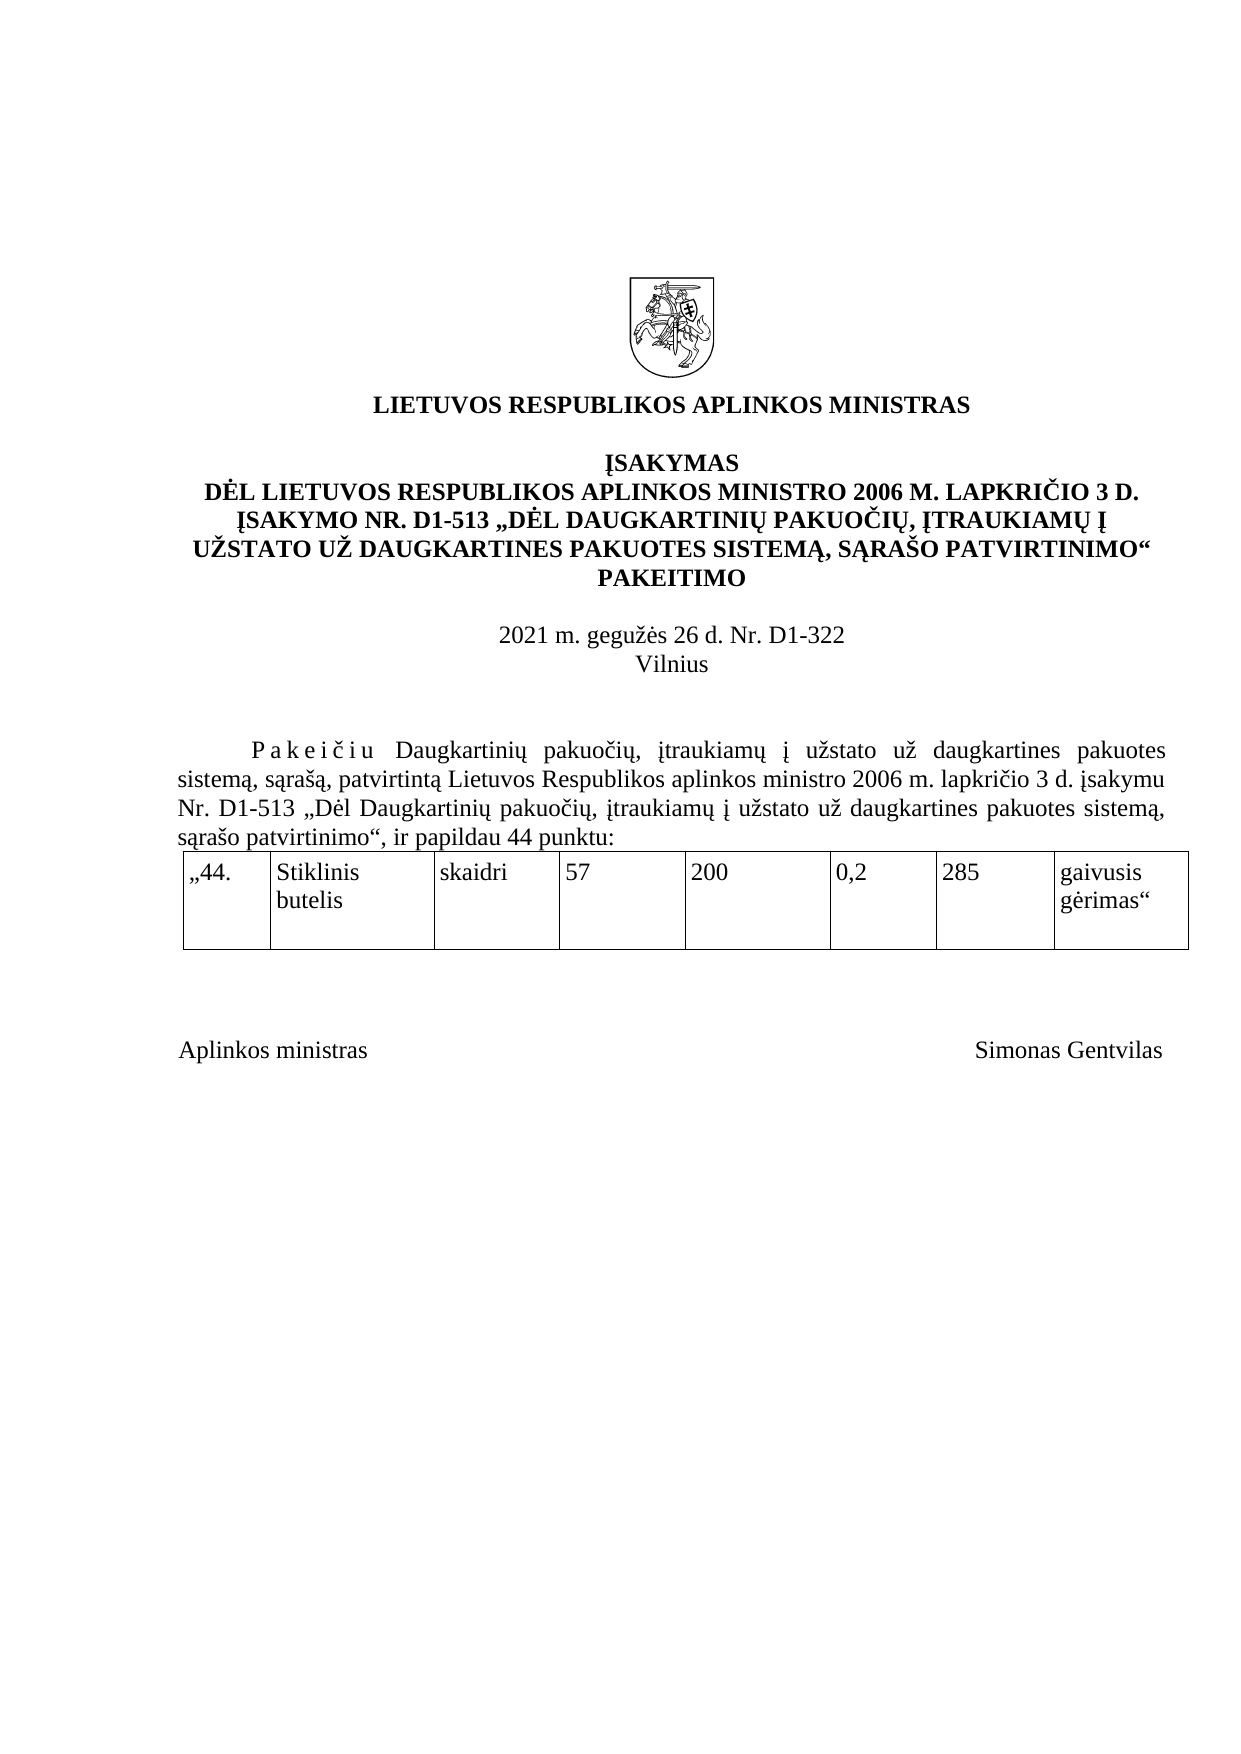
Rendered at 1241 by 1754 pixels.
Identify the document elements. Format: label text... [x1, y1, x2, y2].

table_header skaidri [435, 852, 559, 949]
table_header gaivusis gėrimas“ [1055, 852, 1188, 949]
table_header Stiklinis butelis [271, 852, 434, 949]
text LIETUVOS RESPUBLIKOS APLINKOS MINISTRAS [177, 391, 1166, 419]
table_header 57 [560, 852, 685, 949]
table_header „44. [184, 852, 270, 949]
table_header 200 [686, 852, 830, 949]
text ĮSAKYMAS [177, 448, 1166, 477]
text Aplinkos ministras Simonas Gentvilas [178, 1036, 1163, 1064]
text DĖL LIETUVOS RESPUBLIKOS APLINKOS MINISTRO 2006 M. LAPKRIČIO 3 D. ĮSAKYMO NR. D1-513 „DĖL DAUGKARTINIŲ PAKUOČIŲ, ĮTRAUKIAMŲ Į UŽSTATO UŽ DAUGKARTINES PAKUOTES SISTEMĄ, SĄRAŠO PATVIRTINIMO“ PAKEITIMO [177, 477, 1166, 592]
text Vilnius [177, 649, 1166, 707]
text 2021 m. gegužės 26 d. Nr. D1-322 [177, 621, 1166, 649]
text Pakeičiu Daugkartinių pakuočių, įtraukiamų į užstato už daugkartines pakuotes sistemą, sąrašą, patvirtintą Lietuvos Respublikos aplinkos ministro 2006 m. lapkričio 3 d. įsakymu Nr. D1-513 „Dėl Daugkartinių pakuočių, įtraukiamų į užstato už daugkartines pakuotes sistemą, sąrašo patvirtinimo“, ir papildau 44 punktu: [177, 736, 1166, 851]
table_header 0,2 [831, 852, 936, 949]
table_header 285 [937, 852, 1054, 949]
